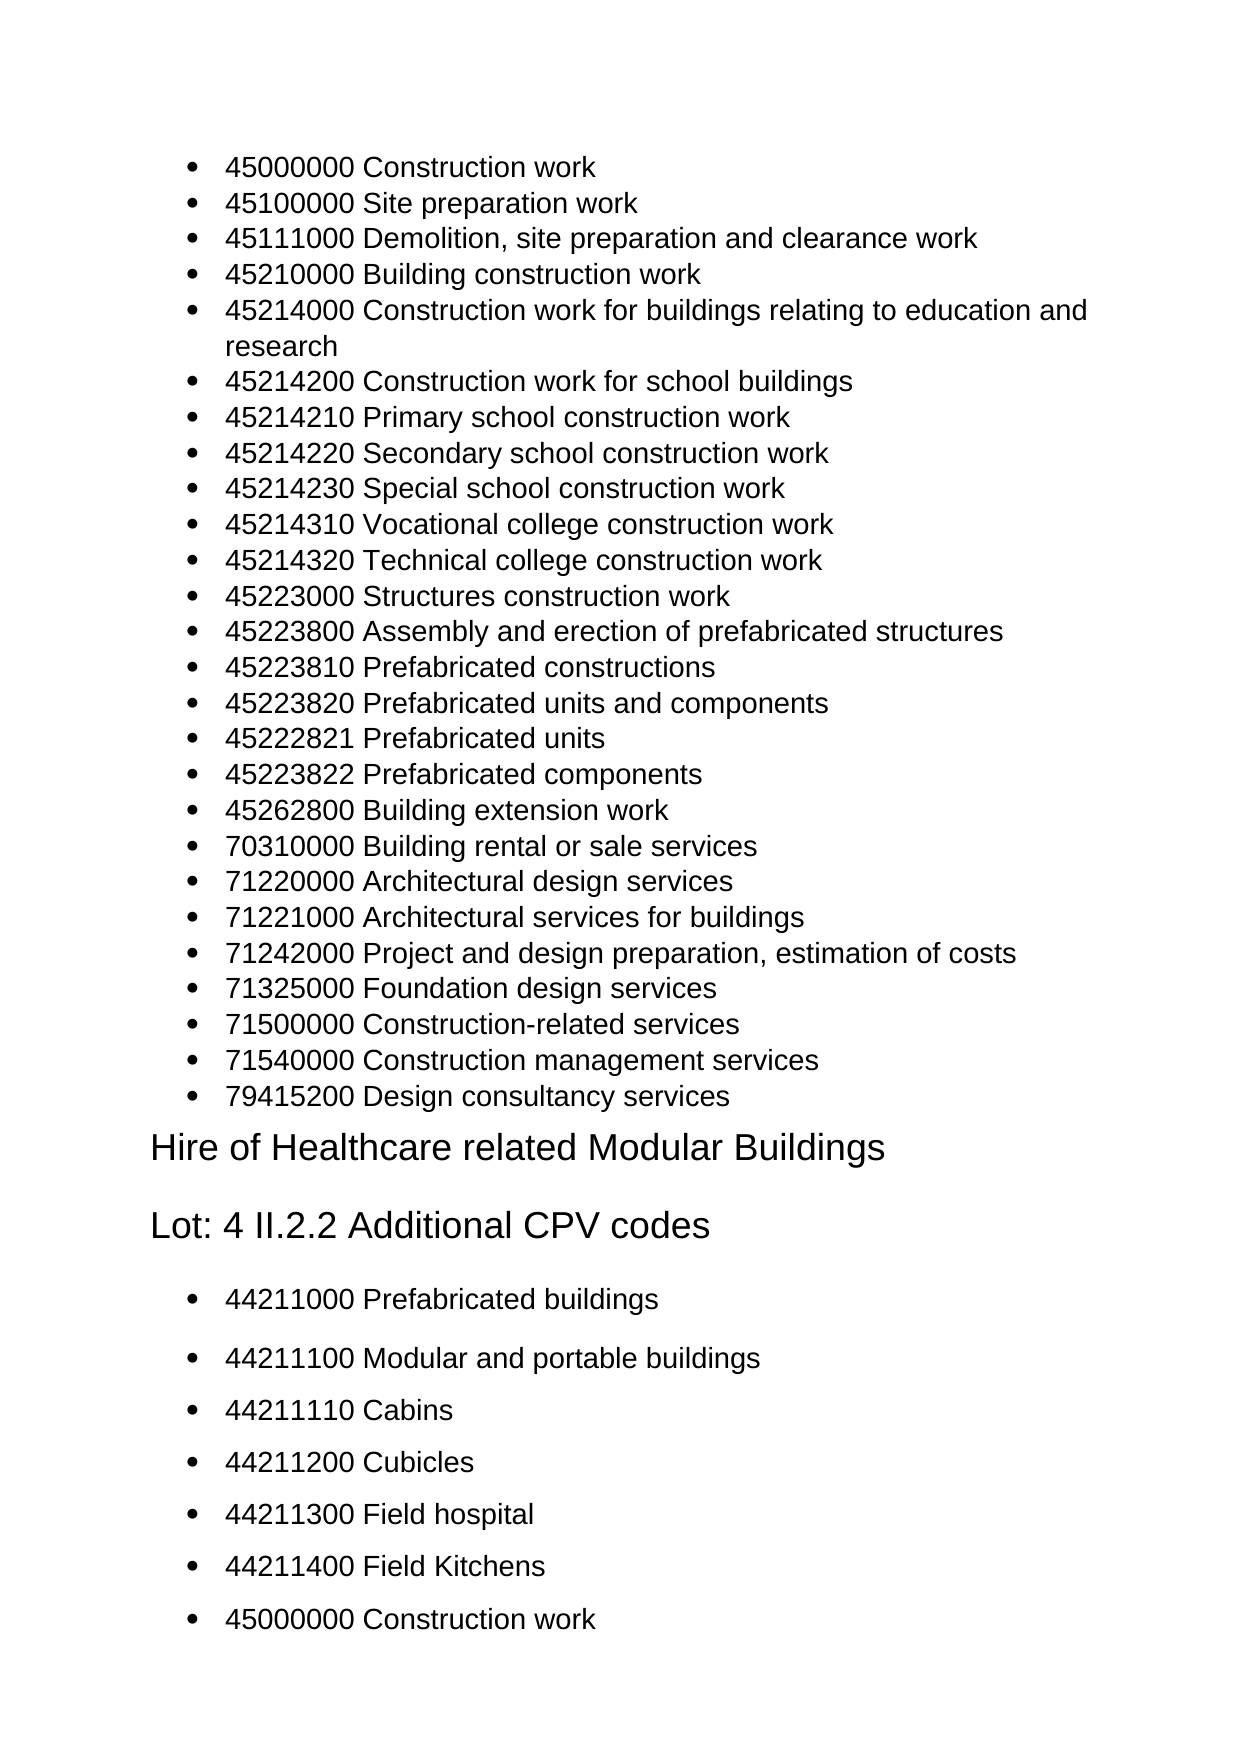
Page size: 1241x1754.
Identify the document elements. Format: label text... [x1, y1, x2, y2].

list 45223822 Prefabricated components [187, 757, 1090, 791]
list 45223810 Prefabricated constructions [187, 650, 1090, 684]
list 45000000 Construction work [187, 1602, 1090, 1635]
list 71325000 Foundation design services [187, 972, 1090, 1005]
list 45214000 Construction work for buildings relating to education and research [187, 293, 1090, 362]
list 45210000 Building construction work [187, 257, 1090, 291]
list 45214320 Technical college construction work [187, 543, 1090, 577]
list 44211000 Prefabricated buildings [187, 1282, 1090, 1316]
list 45111000 Demolition, site preparation and clearance work [187, 221, 1090, 255]
list 45214210 Primary school construction work [187, 400, 1090, 434]
subtitle Hire of Healthcare related Modular Buildings [150, 1125, 1090, 1168]
list 45214310 Vocational college construction work [187, 507, 1090, 541]
list 71220000 Architectural design services [187, 864, 1090, 898]
list 45223000 Structures construction work [187, 578, 1090, 612]
list 71540000 Construction management services [187, 1043, 1090, 1077]
subtitle Lot: 4 II.2.2 Additional CPV codes [150, 1203, 1090, 1247]
list 45000000 Construction work [187, 150, 1090, 184]
list 45100000 Site preparation work [187, 186, 1090, 219]
list 44211400 Field Kitchens [187, 1549, 1090, 1583]
list 71221000 Architectural services for buildings [187, 900, 1090, 934]
list 71500000 Construction-related services [187, 1007, 1090, 1041]
list 44211100 Modular and portable buildings [187, 1341, 1090, 1374]
list 70310000 Building rental or sale services [187, 829, 1090, 862]
list 45262800 Building extension work [187, 793, 1090, 827]
list 45222821 Prefabricated units [187, 721, 1090, 755]
list 45214230 Special school construction work [187, 471, 1090, 505]
list 45223820 Prefabricated units and components [187, 686, 1090, 719]
list 44211110 Cabins [187, 1393, 1090, 1427]
list 45214200 Construction work for school buildings [187, 364, 1090, 398]
list 44211200 Cubicles [187, 1445, 1090, 1479]
list 45214220 Secondary school construction work [187, 436, 1090, 469]
list 79415200 Design consultancy services [187, 1079, 1090, 1112]
list 44211300 Field hospital [187, 1497, 1090, 1531]
list 71242000 Project and design preparation, estimation of costs [187, 936, 1090, 969]
list 45223800 Assembly and erection of prefabricated structures [187, 614, 1090, 648]
